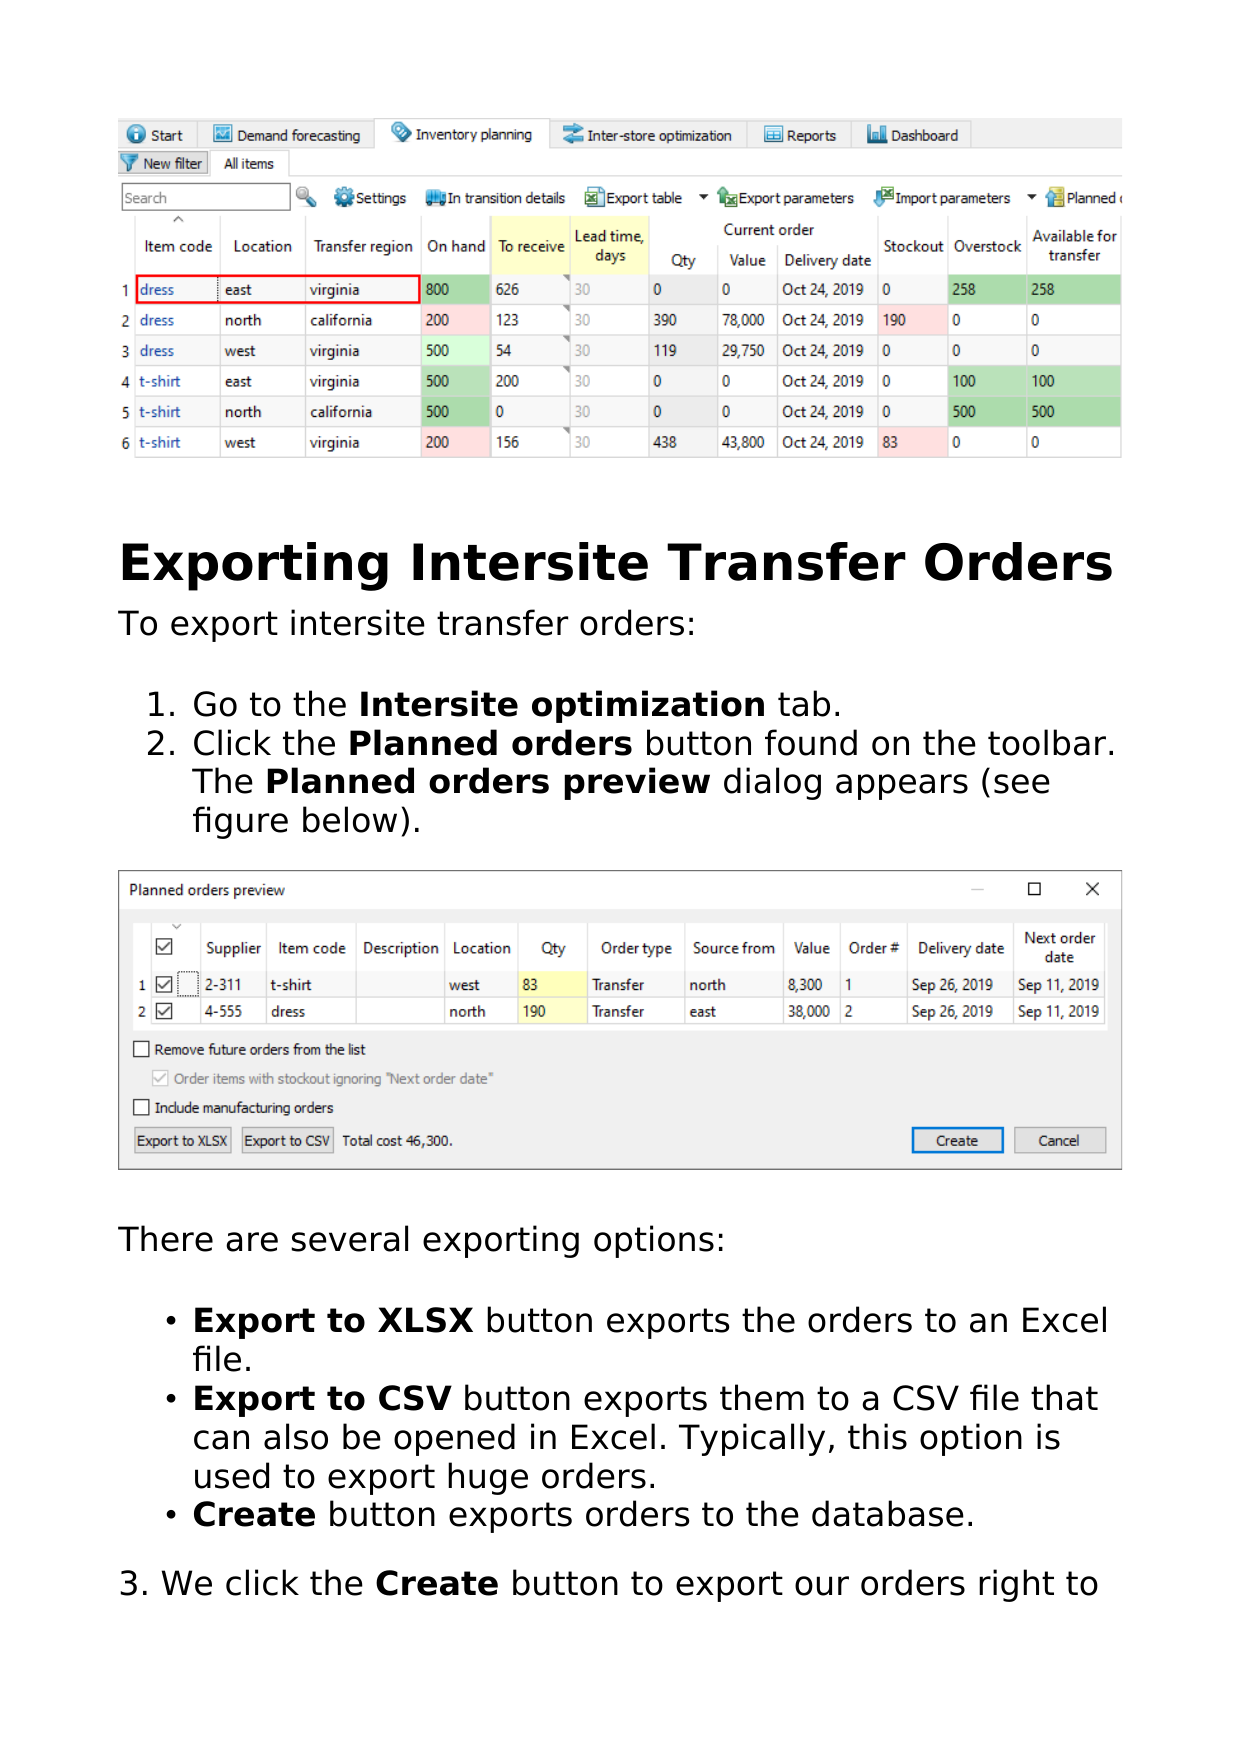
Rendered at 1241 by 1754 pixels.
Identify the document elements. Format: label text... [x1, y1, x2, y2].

text To export intersite transfer orders: [118, 604, 1122, 643]
text There are several exporting options: [118, 1221, 1122, 1260]
list Export to XLSX button exports the orders to an Excel file. [177, 1302, 1122, 1379]
list Click the Planned orders button found on the toolbar. The Planned orders preview dialog appears (see figure below). [177, 724, 1122, 841]
text 3. We click the Create button to export our orders right to [118, 1564, 1122, 1603]
picture [118, 870, 1123, 1170]
list Go to the Intersite optimization tab. [177, 685, 1122, 724]
list Export to CSV button exports them to a CSV file that can also be opened in Excel. Typically, this option is used to export huge orders. [177, 1379, 1122, 1496]
picture [118, 118, 1123, 458]
list Create button exports orders to the database. [177, 1496, 1122, 1535]
subtitle Exporting Intersite Transfer Orders [118, 534, 1122, 592]
